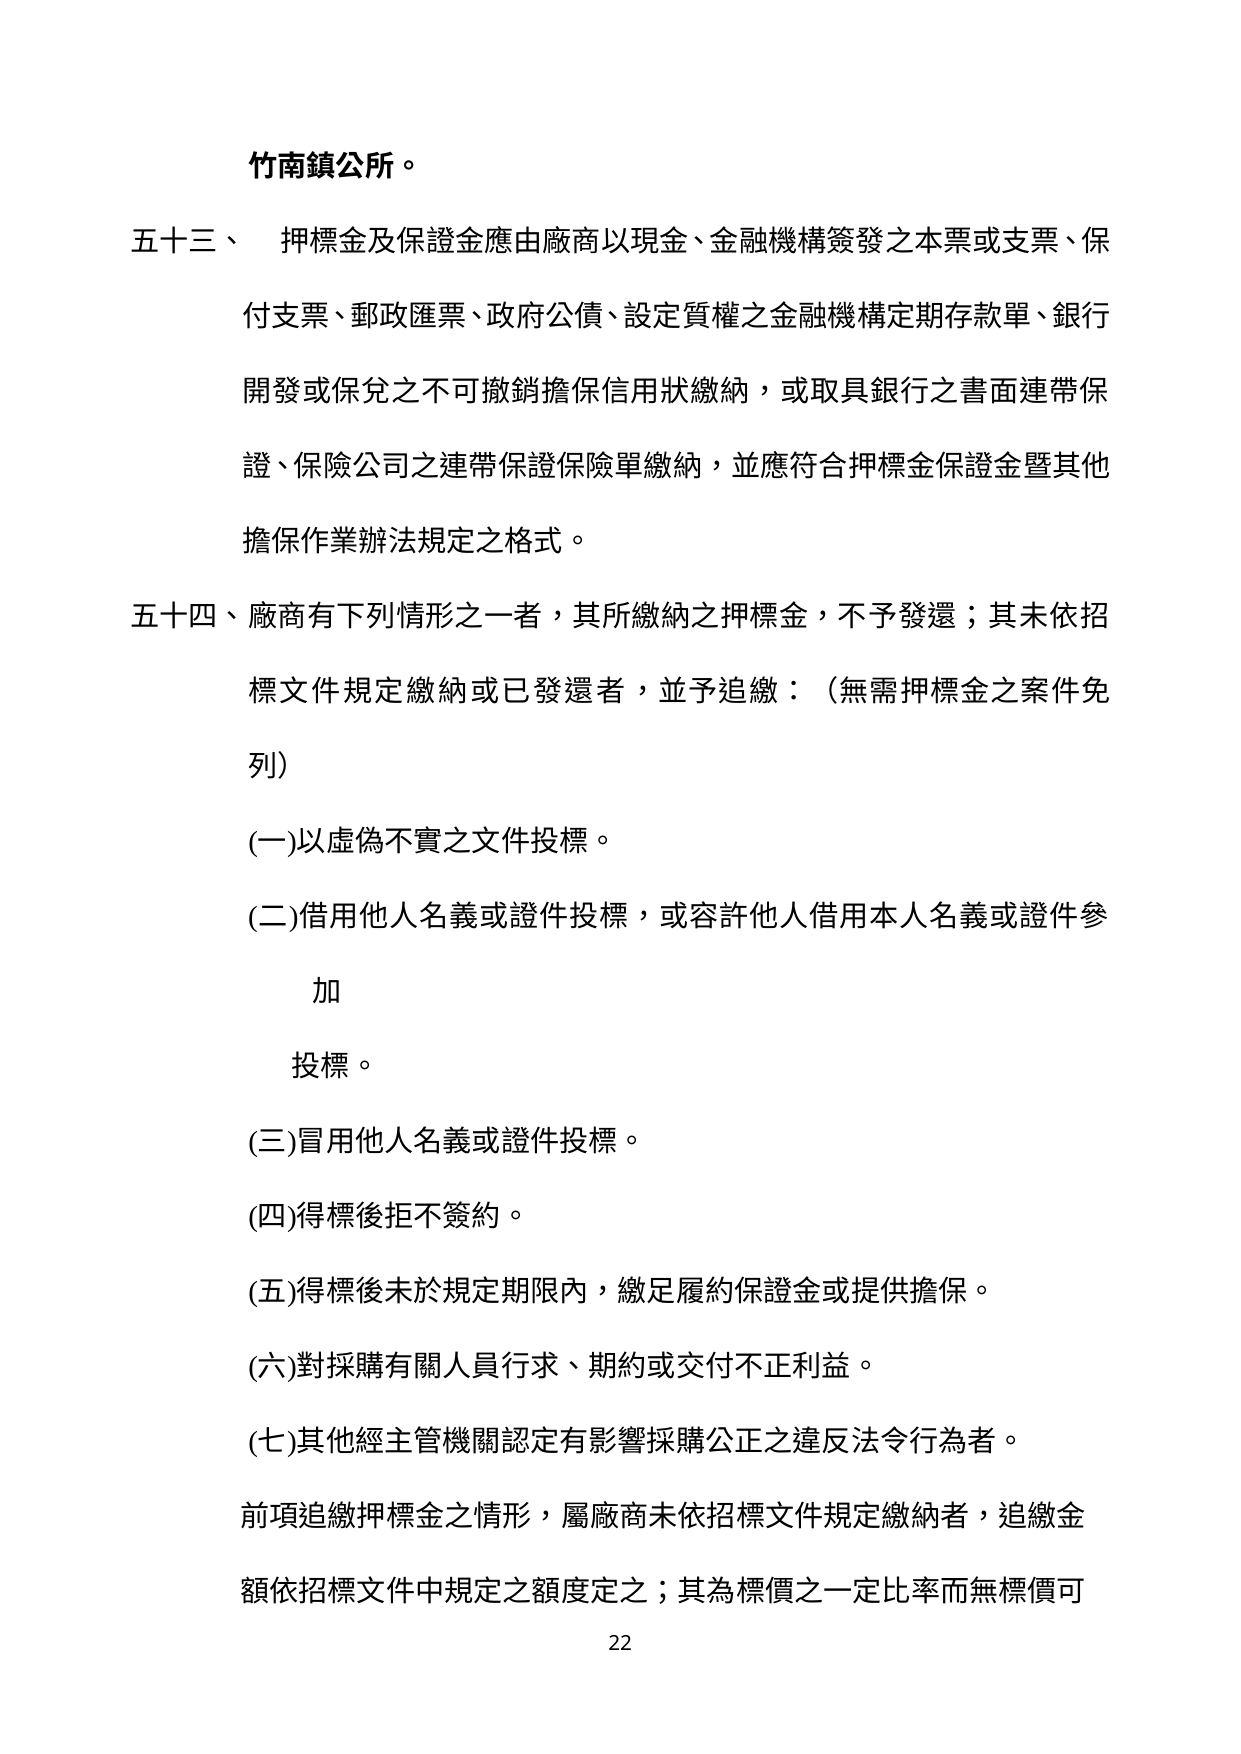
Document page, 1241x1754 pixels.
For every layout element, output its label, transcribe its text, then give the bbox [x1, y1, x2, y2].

text (五)得標後未於規定期限內，繳足履約保證金或提供擔保。 [248, 1251, 1110, 1326]
list 廠商有下列情形之一者，其所繳納之押標金，不予發還；其未依招標文件規定繳納或已發還者，並予追繳：（無需押標金之案件免列） [130, 576, 1110, 801]
text (七)其他經主管機關認定有影響採購公正之違反法令行為者。 [248, 1401, 1110, 1476]
list 竹南鎮公所。 [130, 126, 1110, 201]
text (六)對採購有關人員行求、期約或交付不正利益。 [248, 1326, 1110, 1401]
text 前項追繳押標金之情形，屬廠商未依招標文件規定繳納者，追繳金額依招標文件中規定之額度定之；其為標價之一定比率而無標價可 [240, 1476, 1098, 1626]
list 押標金及保證金應由廠商以現金、金融機構簽發之本票或支票、保付支票、郵政匯票、政府公債、設定質權之金融機構定期存款單、銀行開發或保兌之不可撤銷擔保信用狀繳納，或取具銀行之書面連帶保證、保險公司之連帶保證保險單繳納，並應符合押標金保證金暨其他擔保作業辦法規定之格式。 [130, 201, 1110, 576]
text (三)冒用他人名義或證件投標。 [248, 1101, 1110, 1176]
text (四)得標後拒不簽約。 [248, 1176, 1110, 1251]
text (一)以虛偽不實之文件投標。 [248, 801, 1110, 876]
text 投標。 [291, 1026, 1110, 1101]
text (二)借用他人名義或證件投標，或容許他人借用本人名義或證件參加 [248, 876, 1110, 1026]
